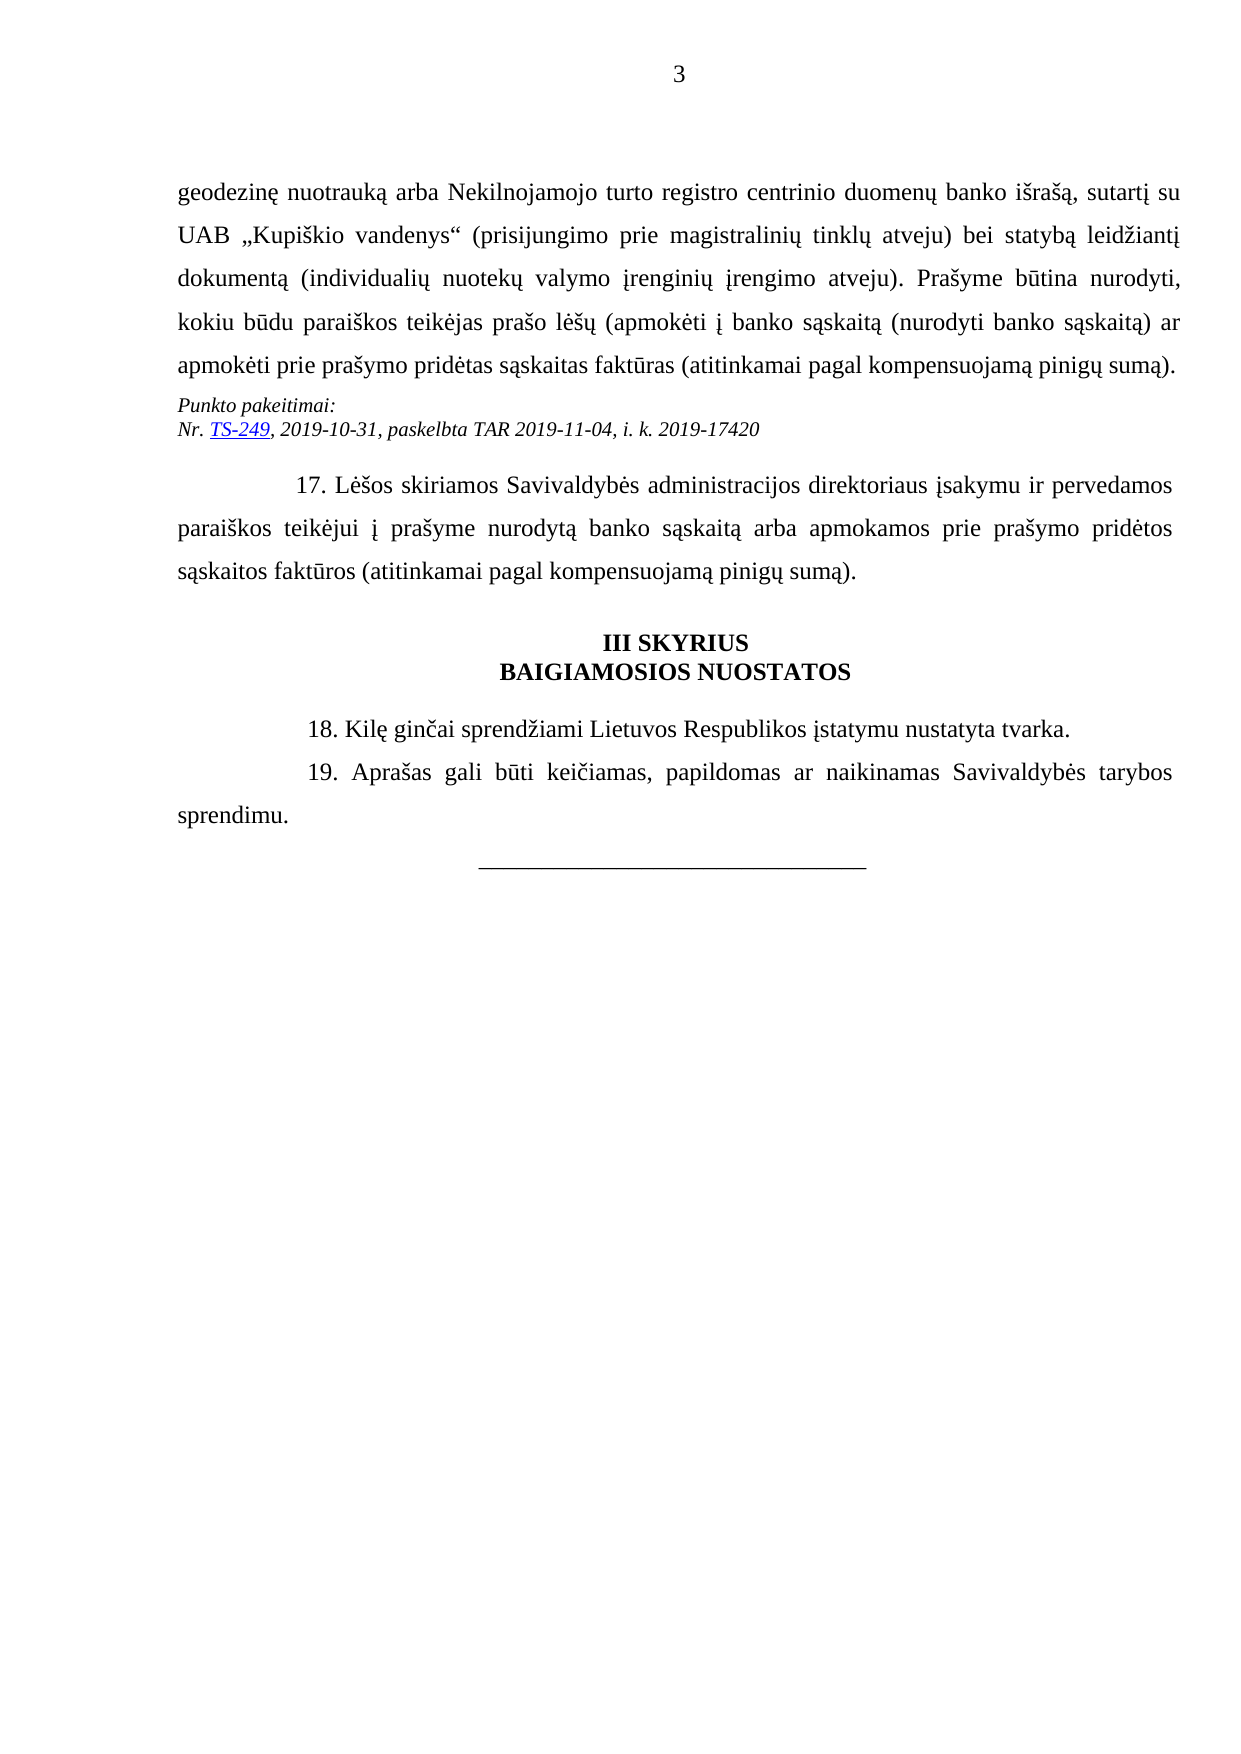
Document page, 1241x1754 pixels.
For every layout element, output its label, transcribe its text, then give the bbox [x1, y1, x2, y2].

text _______________________________ [177, 843, 1174, 872]
text III SKYRIUS [177, 628, 1174, 657]
text 19. Aprašas gali būti keičiamas, papildomas ar naikinamas Savivaldybės tarybos sprendimu. [177, 757, 1174, 829]
text BAIGIAMOSIOS NUOSTATOS [177, 657, 1174, 685]
text geodezinę nuotrauką arba Nekilnojamojo turto registro centrinio duomenų banko išrašą, sutartį su UAB „Kupiškio vandenys“ (prisijungimo prie magistralinių tinklų atveju) bei statybą leidžiantį dokumentą (individualių nuotekų valymo įrenginių įrengimo atveju). Prašyme būtina nurodyti, kokiu būdu paraiškos teikėjas prašo lėšų (apmokėti į banko sąskaitą (nurodyti banko sąskaitą) ar apmokėti prie prašymo pridėtas sąskaitas faktūras (atitinkamai pagal kompensuojamą pinigų sumą). [177, 177, 1181, 378]
text Punkto pakeitimai: [177, 393, 1181, 417]
text Nr. TS-249, 2019-10-31, paskelbta TAR 2019-11-04, i. k. 2019-17420 [177, 417, 1181, 441]
text 17. Lėšos skiriamos Savivaldybės administracijos direktoriaus įsakymu ir pervedamos paraiškos teikėjui į prašyme nurodytą banko sąskaitą arba apmokamos prie prašymo pridėtos sąskaitos faktūros (atitinkamai pagal kompensuojamą pinigų sumą). [177, 470, 1174, 585]
text 18. Kilę ginčai sprendžiami Lietuvos Respublikos įstatymu nustatyta tvarka. [177, 714, 1174, 743]
